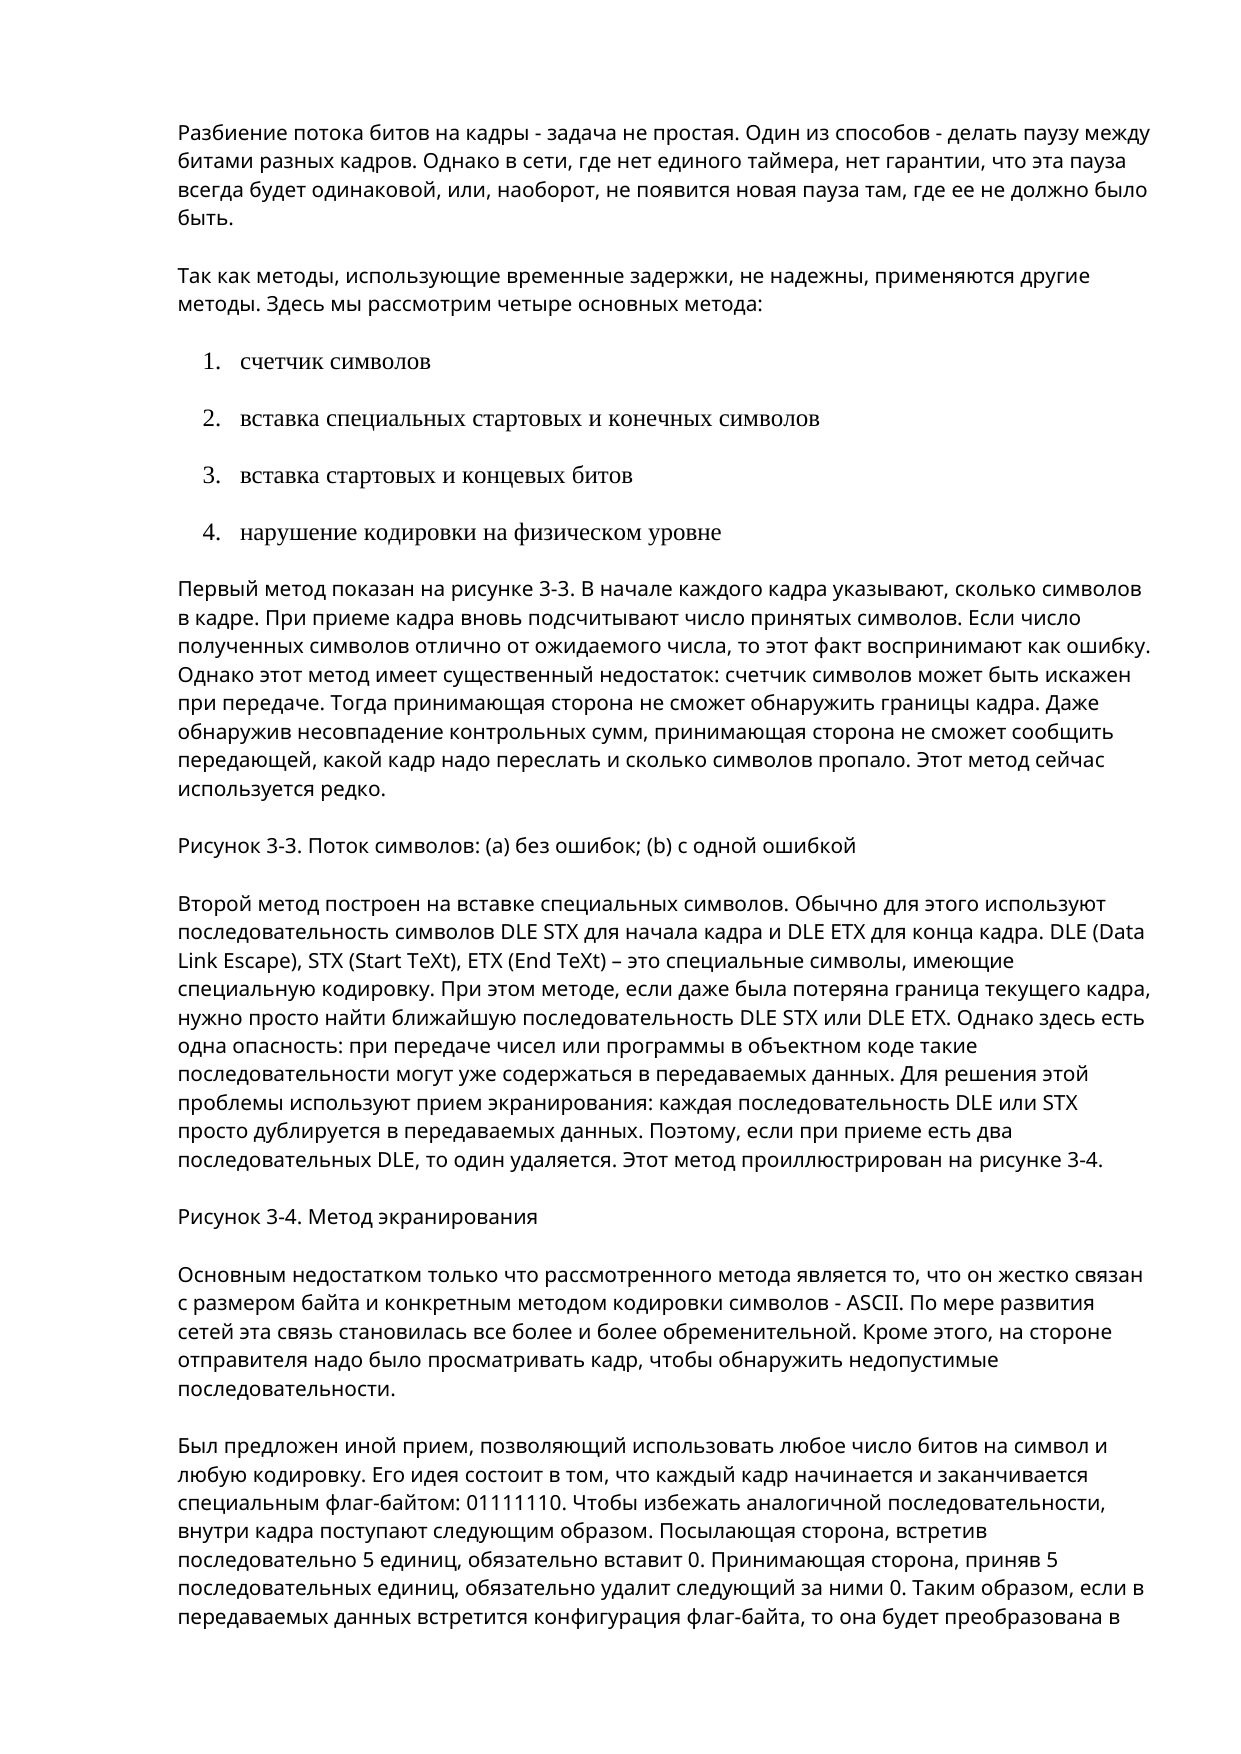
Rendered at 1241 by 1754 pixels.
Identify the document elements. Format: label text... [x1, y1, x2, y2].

text Разбиение потока битов на кадры - задача не простая. Один из способов - делать паузу между битами разных кадров. Однако в сети, где нет единого таймера, нет гарантии, что эта пауза всегда будет одинаковой, или, наоборот, не появится новая пауза там, где ее не должно было быть. [177, 118, 1152, 232]
text Второй метод построен на вставке специальных символов. Обычно для этого используют последовательность символов DLE STX для начала кадра и DLE ETX для конца кадра. DLE (Data Link Escape), STX (Start TeXt), ETX (End TeXt) – это специальные символы, имеющие специальную кодировку. При этом методе, если даже была потеряна граница текущего кадра, нужно просто найти ближайшую последовательность DLE STX или DLE ETX. Однако здесь есть одна опасность: при передаче чисел или программы в объектном коде такие последовательности могут уже содержаться в передаваемых данных. Для решения этой проблемы используют прием экранирования: каждая последовательность DLE или STX просто дублируется в передаваемых данных. Поэтому, если при приеме есть два последовательных DLE, то один удаляется. Этот метод проиллюстрирован на рисунке 3-4. [177, 889, 1152, 1173]
text Был предложен иной прием, позволяющий использовать любое число битов на символ и любую кодировку. Его идея состоит в том, что каждый кадр начинается и заканчивается специальным флаг-байтом: 01111110. Чтобы избежать аналогичной последовательности, внутри кадра поступают следующим образом. Посылающая сторона, встретив последовательно 5 единиц, обязательно вставит 0. Принимающая сторона, приняв 5 последовательных единиц, обязательно удалит следующий за ними 0. Таким образом, если в передаваемых данных встретится конфигурация флаг-байта, то она будет преобразована в [177, 1431, 1152, 1630]
text Основным недостатком только что рассмотренного метода является то, что он жестко связан с размером байта и конкретным методом кодировки символов - ASCII. По мере развития сетей эта связь становилась все более и более обременительной. Кроме этого, на стороне отправителя надо было просматривать кадр, чтобы обнаружить недопустимые последовательности. [177, 1260, 1152, 1402]
list вставка стартовых и концевых битов [202, 461, 1152, 488]
text Рисунок 3-3. Поток символов: (а) без ошибок; (b) с одной ошибкой [177, 831, 1152, 860]
text Рисунок 3-4. Метод экранирования [177, 1202, 1152, 1231]
list счетчик символов [202, 347, 1152, 375]
text Первый метод показан на рисунке 3-3. В начале каждого кадра указывают, сколько символов в кадре. При приеме кадра вновь подсчитывают число принятых символов. Если число полученных символов отлично от ожидаемого числа, то этот факт воспринимают как ошибку. Однако этот метод имеет существенный недостаток: счетчик символов может быть искажен при передаче. Тогда принимающая сторона не сможет обнаружить границы кадра. Даже обнаружив несовпадение контрольных сумм, принимающая сторона не сможет сообщить передающей, какой кадр надо переслать и сколько символов пропало. Этот метод сейчас используется редко. [177, 574, 1152, 802]
list нарушение кодировки на физическом уровне [202, 518, 1152, 545]
list вставка специальных стартовых и конечных символов [202, 404, 1152, 432]
text Так как методы, использующие временные задержки, не надежны, применяются другие методы. Здесь мы рассмотрим четыре основных метода: [177, 261, 1152, 318]
